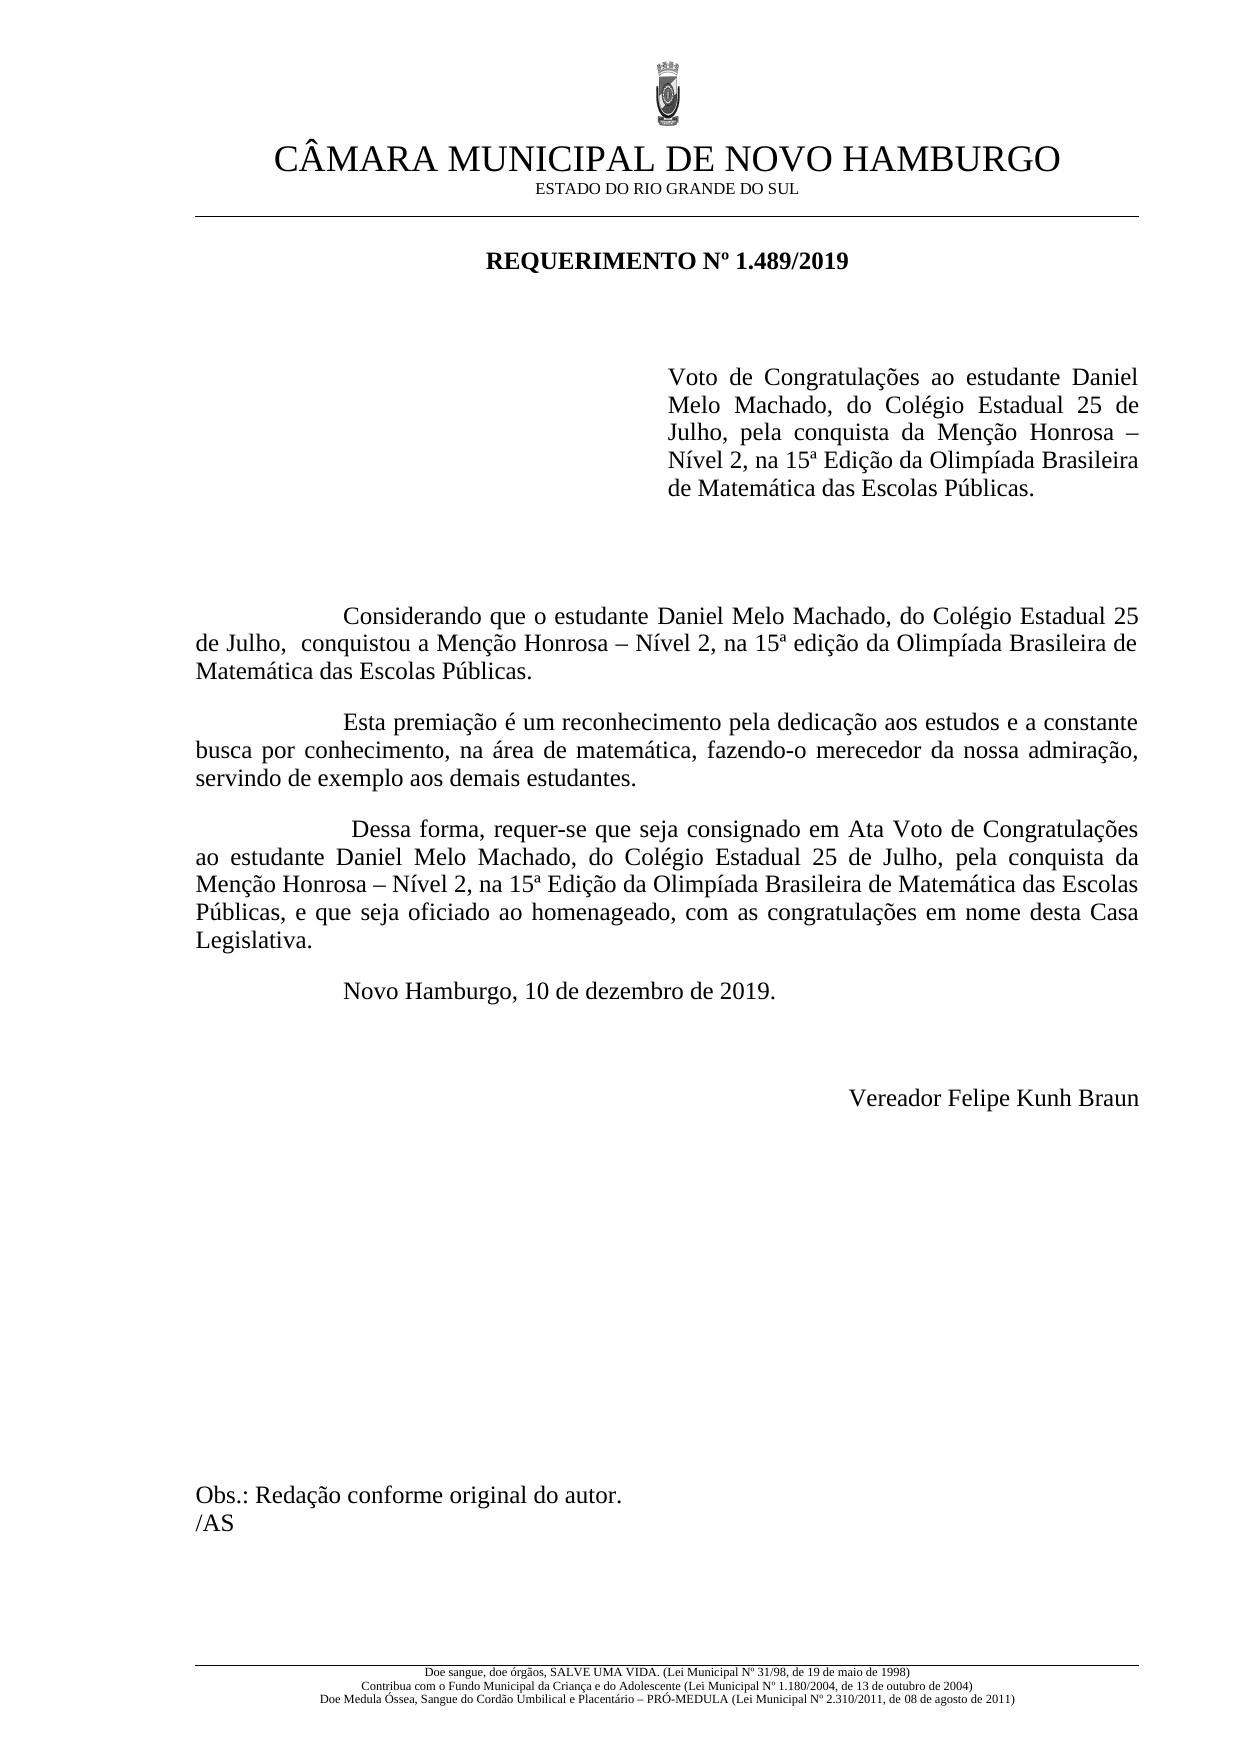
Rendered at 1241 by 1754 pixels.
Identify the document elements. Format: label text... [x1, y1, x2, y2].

text Dessa forma, requer-se que seja consignado em Ata Voto de Congratulações ao estudante Daniel Melo Machado, do Colégio Estadual 25 de Julho, pela conquista da Menção Honrosa – Nível 2, na 15ª Edição da Olimpíada Brasileira de Matemática das Escolas Públicas, e que seja oficiado ao homenageado, com as congratulações em nome desta Casa Legislativa. [195, 815, 1139, 954]
text /AS [195, 1509, 1139, 1536]
text Novo Hamburgo, 10 de dezembro de 2019. [195, 977, 1139, 1005]
text Obs.: Redação conforme original do autor. [195, 1481, 1139, 1509]
text Esta premiação é um reconhecimento pela dedicação aos estudos e a constante busca por conhecimento, na área de matemática, fazendo-o merecedor da nossa admiração, servindo de exemplo aos demais estudantes. [195, 708, 1139, 792]
text Vereador Felipe Kunh Braun [195, 1084, 1139, 1112]
text REQUERIMENTO Nº 1.489/2019 [195, 247, 1139, 274]
text Considerando que o estudante Daniel Melo Machado, do Colégio Estadual 25 de Julho, conquistou a Menção Honrosa – Nível 2, na 15ª edição da Olimpíada Brasileira de Matemática das Escolas Públicas. [195, 602, 1139, 685]
text Voto de Congratulações ao estudante Daniel Melo Machado, do Colégio Estadual 25 de Julho, pela conquista da Menção Honrosa – Nível 2, na 15ª Edição da Olimpíada Brasileira de Matemática das Escolas Públicas. [668, 363, 1139, 502]
